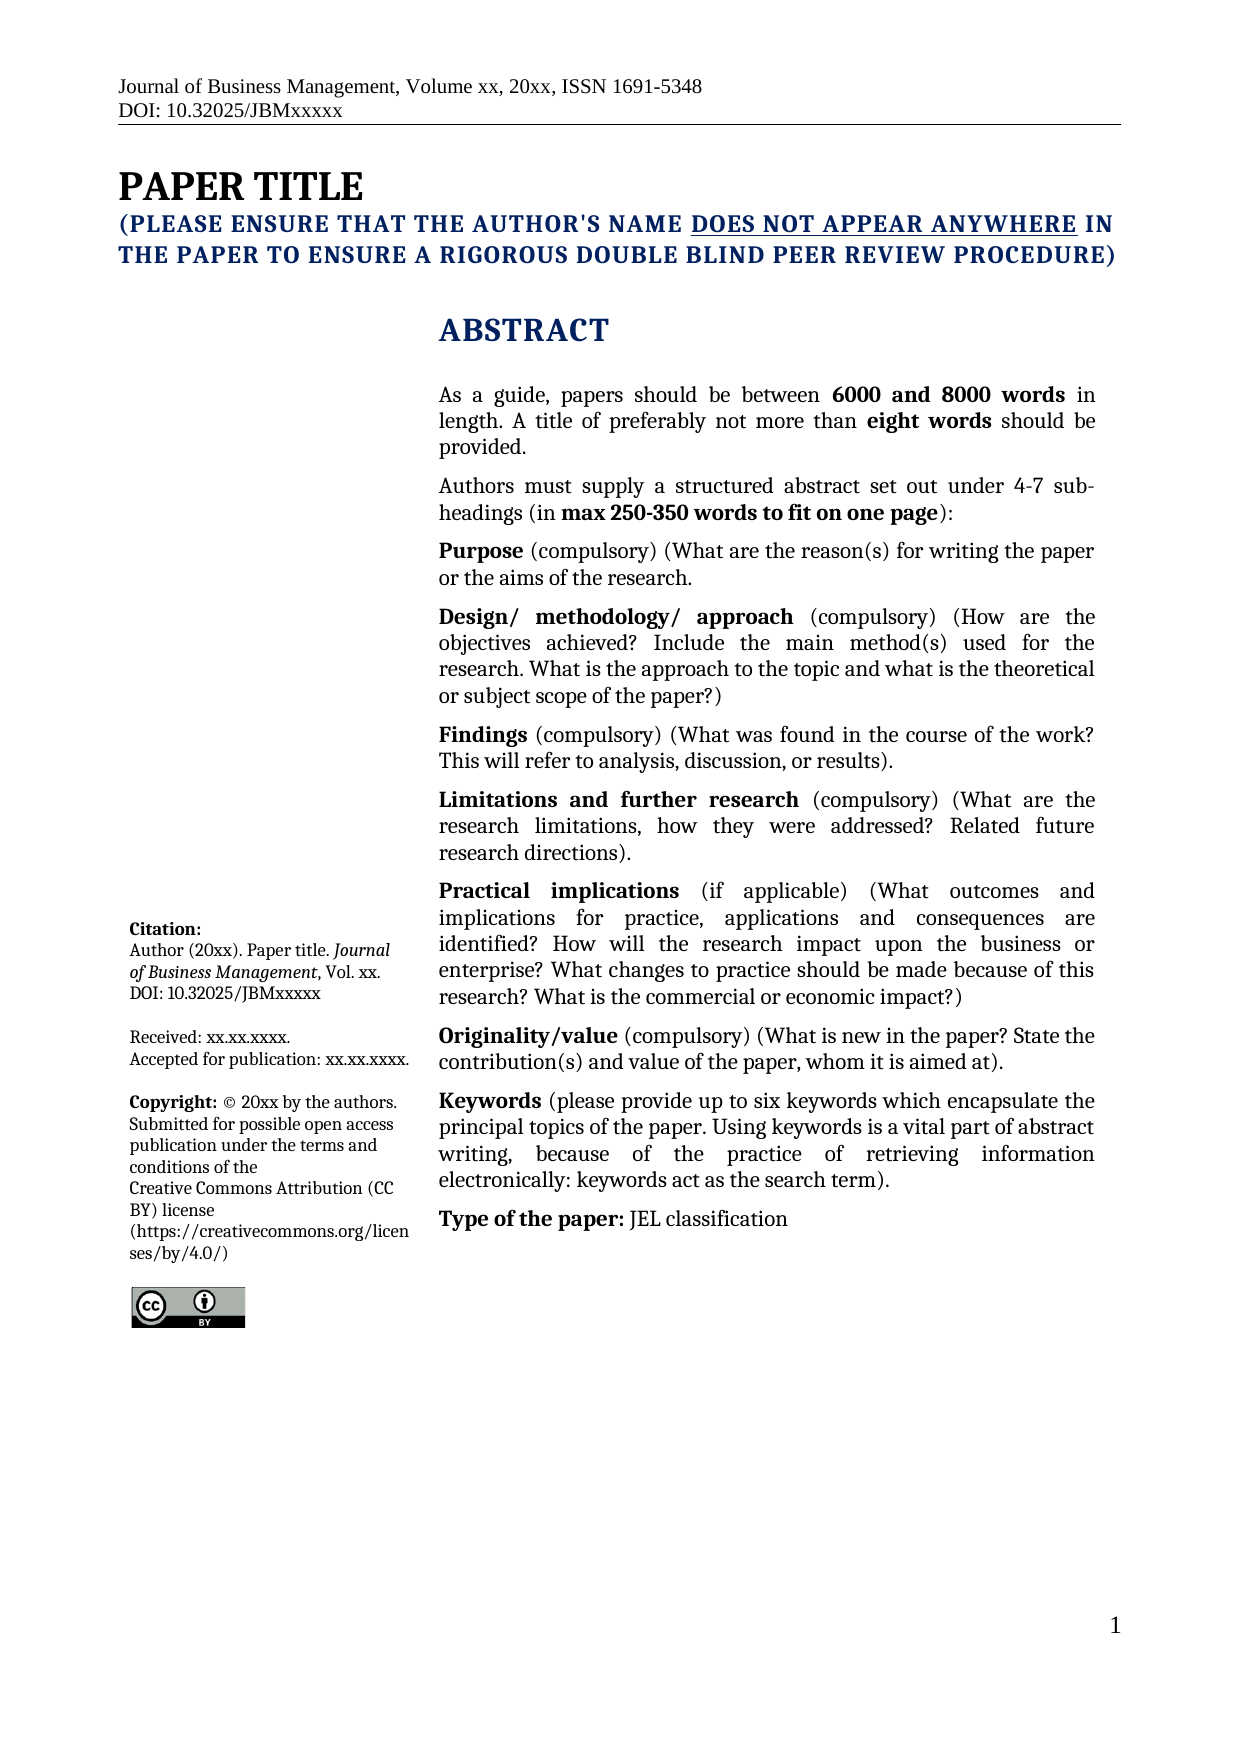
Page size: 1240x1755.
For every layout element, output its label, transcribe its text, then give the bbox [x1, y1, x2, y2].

table_header Abstract [428, 312, 1107, 381]
table_cell Citation: Author (20xx). Paper title. Journal of Business Management, Vol. xx. DOI: 10.32025/JBMxxxxx Received: xx.xx.xxxx. Accepted for publication: xx.xx.xxxx. Copyright: © 20xx by the authors. Submitted for possible open access publication under the terms and conditions of the Creative Commons Attribution (CC BY) license (https://creativecommons.org/licenses/by/4.0/) [118, 381, 427, 1305]
text paper title [118, 162, 1121, 210]
text (Please ensure that the author's name does not appear anywhere in the PAPER to ensure a rigorous double blind peer review procedure) [118, 210, 1121, 269]
table_cell As a guide, papers should be between 6000 and 8000 words in length. A title of preferably not more than eight words should be provided. Authors must supply a structured abstract set out under 4-7 sub-headings (in max 250-350 words to fit on one page): Purpose (compulsory) (What are the reason(s) for writing the paper or the aims of the research. Design/ methodology/ approach (compulsory) (How are the objectives achieved? Include the main method(s) used for the research. What is the approach to the topic and what is the theoretical or subject scope of the paper?) Findings (compulsory) (What was found in the course of the work? This will refer to analysis, discussion, or results). Limitations and further research (compulsory) (What are the research limitations, how they were addressed? Related future research directions). Practical implications (if applicable) (What outcomes and implications for practice, applications and consequences are identified? How will the research impact upon the business or enterprise? What changes to practice should be made because of this research? What is the commercial or economic impact?) Originality/value (compulsory) (What is new in the paper? State the contribution(s) and value of the paper, whom it is aimed at). Keywords (please provide up to six keywords which encapsulate the principal topics of the paper. Using keywords is a vital part of abstract writing, because of the practice of retrieving information electronically: keywords act as the search term). Type of the paper: JEL classification [428, 381, 1107, 1305]
table_header [118, 312, 427, 381]
